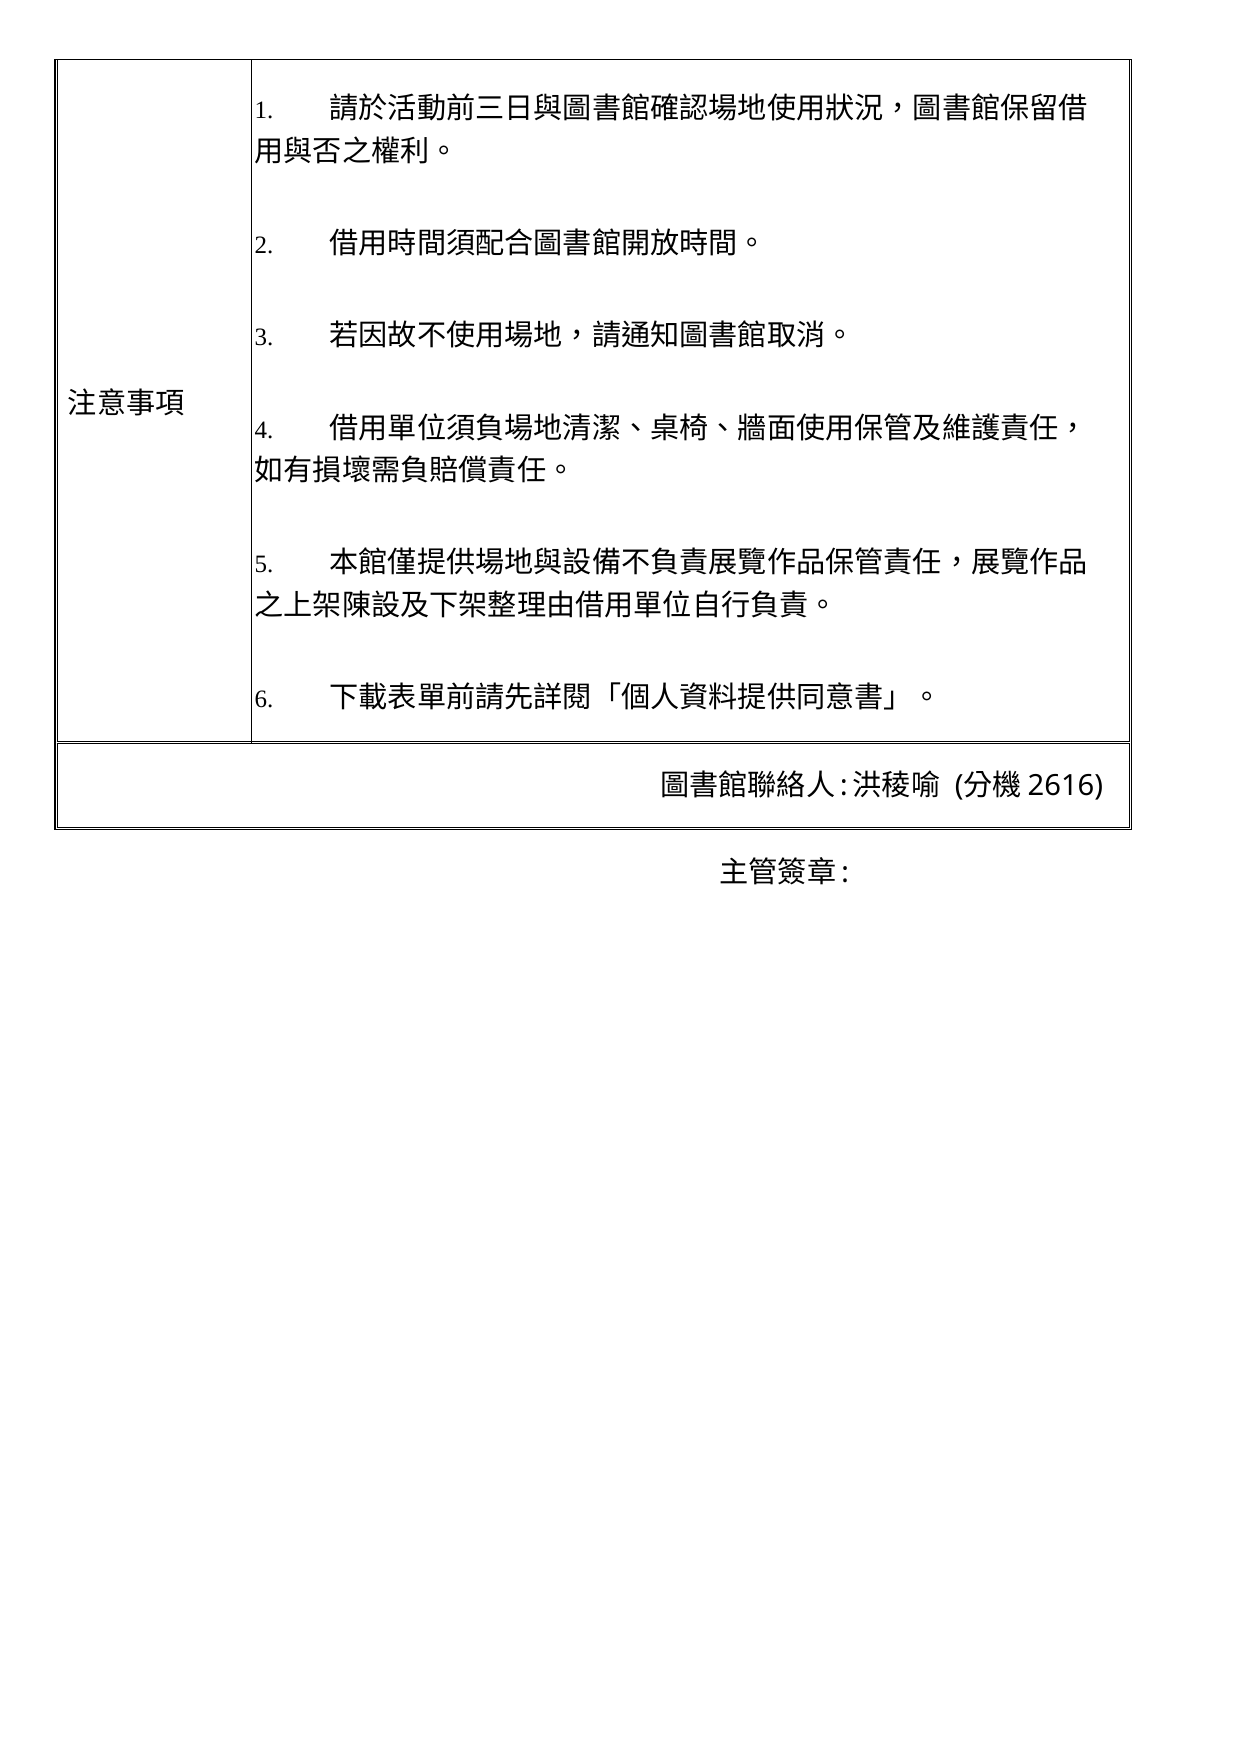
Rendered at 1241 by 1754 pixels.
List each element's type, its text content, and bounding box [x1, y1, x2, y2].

table_cell 主管簽章: [56, 830, 1131, 914]
table_cell 注意事項 [58, 60, 251, 741]
table_cell 請於活動前三日與圖書館確認場地使用狀況，圖書館保留借用與否之權利。 借用時間須配合圖書館開放時間。 若因故不使用場地，請通知圖書館取消。 借用單位須負場地清潔、桌椅、牆面使用保管及維護責任，如有損壞需負賠償責任。 本館僅提供場地與設備不負責展覽作品保管責任，展覽作品之上架陳設及下架整理由借用單位自行負責。 下載表單前請先詳閱「個人資料提供同意書」。 [252, 60, 1129, 741]
table_cell 圖書館聯絡人:洪稜喻 (分機2616) [58, 744, 1129, 827]
